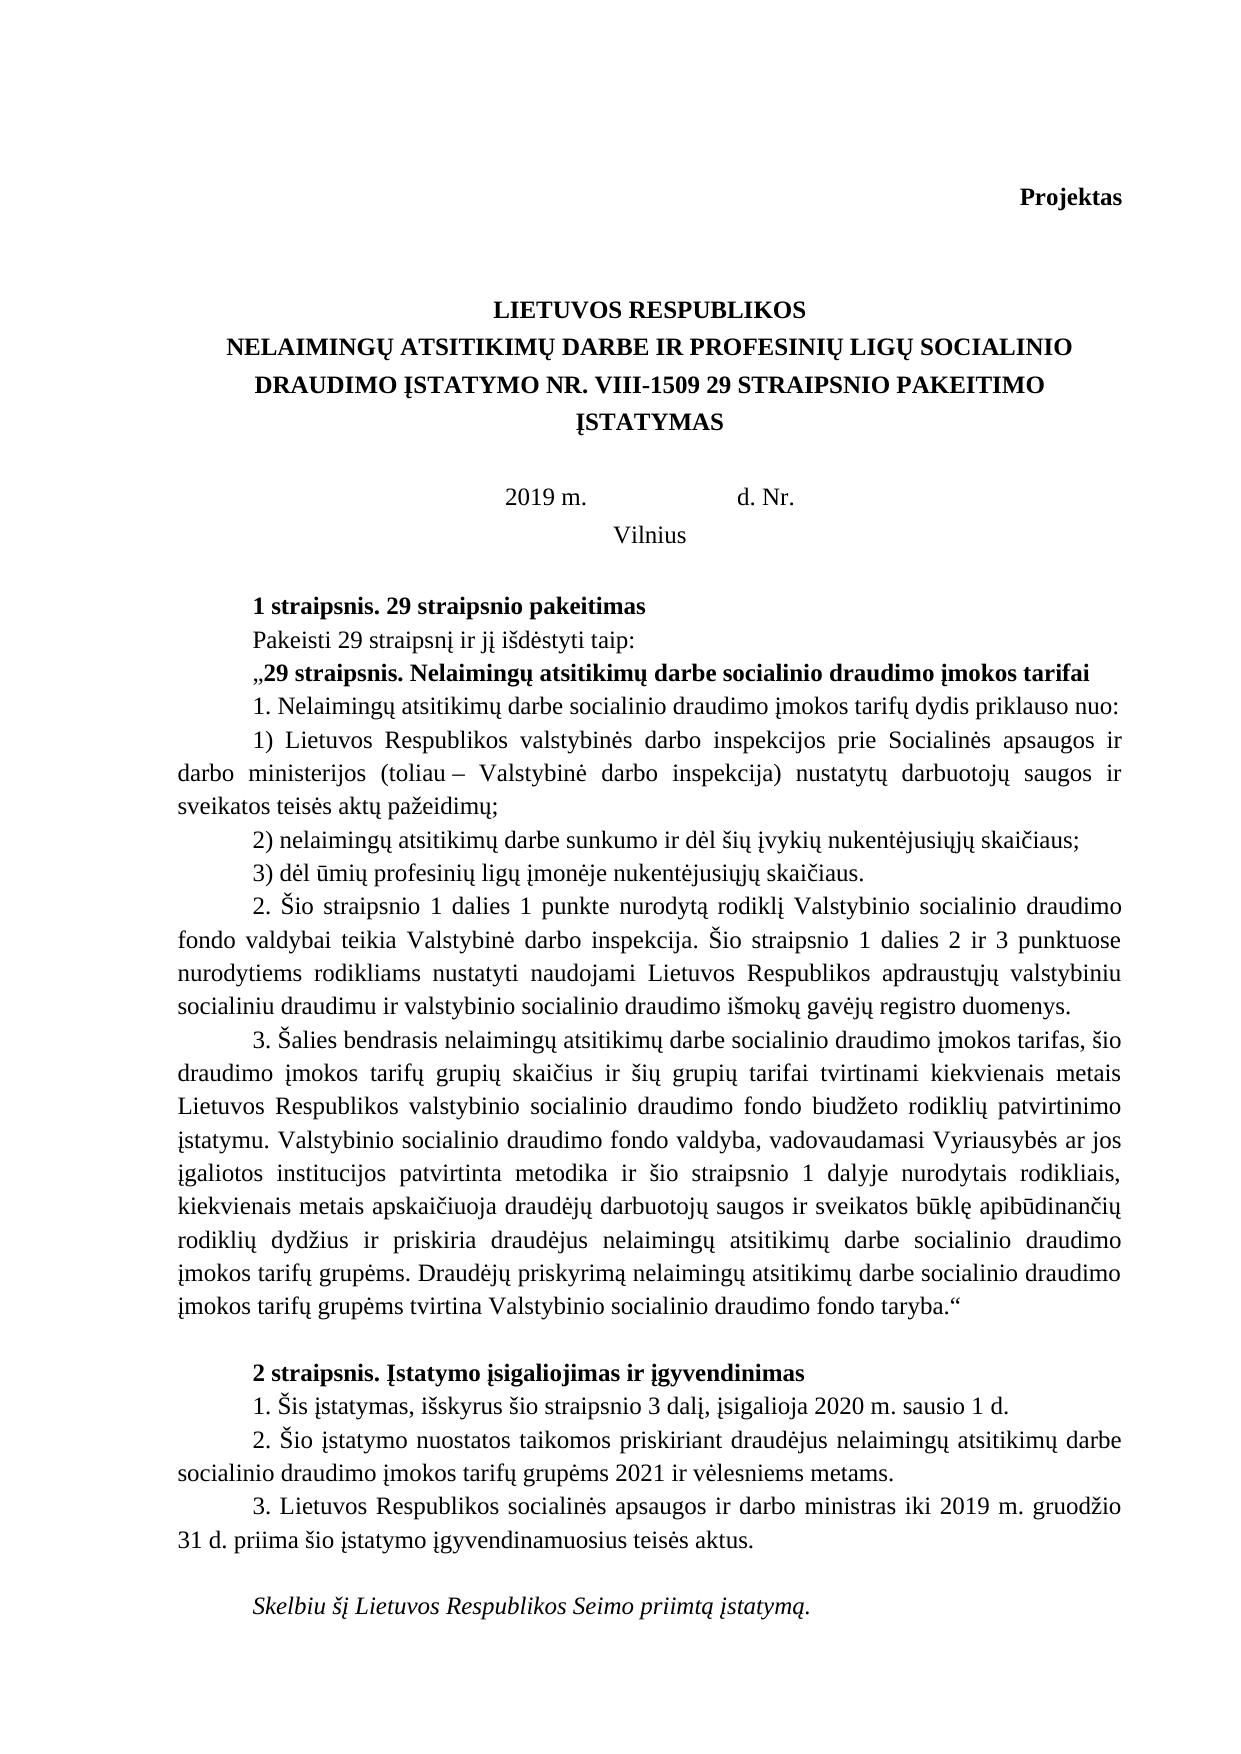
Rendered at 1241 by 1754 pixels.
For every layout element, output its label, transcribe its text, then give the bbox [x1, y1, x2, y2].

text 2019 m. d. Nr. [177, 476, 1122, 513]
text LIETUVOS RESPUBLIKOS [177, 288, 1122, 326]
text 2. Šio įstatymo nuostatos taikomos priskiriant draudėjus nelaimingų atsitikimų darbe socialinio draudimo įmokos tarifų grupėms 2021 ir vėlesniems metams. [177, 1421, 1122, 1488]
text Skelbiu šį Lietuvos Respublikos Seimo priimtą įstatymą. [177, 1588, 1122, 1621]
text NELAIMINGŲ ATSITIKIMŲ DARBE IR PROFESINIŲ LIGŲ SOCIALINIO DRAUDIMO ĮSTATYMO NR. VIII-1509 29 STRAIPSNIO PAKEITIMO [177, 326, 1122, 401]
text 2. Šio straipsnio 1 dalies 1 punkte nurodytą rodiklį Valstybinio socialinio draudimo fondo valdybai teikia Valstybinė darbo inspekcija. Šio straipsnio 1 dalies 2 ir 3 punktuose nurodytiems rodikliams nustatyti naudojami Lietuvos Respublikos apdraustųjų valstybiniu socialiniu draudimu ir valstybinio socialinio draudimo išmokų gavėjų registro duomenys. [177, 888, 1122, 1021]
text 2 straipsnis. Įstatymo įsigaliojimas ir įgyvendinimas [177, 1355, 1122, 1388]
text 1. Šis įstatymas, išskyrus šio straipsnio 3 dalį, įsigalioja 2020 m. sausio 1 d. [177, 1388, 1122, 1421]
text 3. Šalies bendrasis nelaimingų atsitikimų darbe socialinio draudimo įmokos tarifas, šio draudimo įmokos tarifų grupių skaičius ir šių grupių tarifai tvirtinami kiekvienais metais Lietuvos Respublikos valstybinio socialinio draudimo fondo biudžeto rodiklių patvirtinimo įstatymu. Valstybinio socialinio draudimo fondo valdyba, vadovaudamasi Vyriausybės ar jos įgaliotos institucijos patvirtinta metodika ir šio straipsnio 1 dalyje nurodytais rodikliais, kiekvienais metais apskaičiuoja draudėjų darbuotojų saugos ir sveikatos būklę apibūdinančių rodiklių dydžius ir priskiria draudėjus nelaimingų atsitikimų darbe socialinio draudimo įmokos tarifų grupėms. Draudėjų priskyrimą nelaimingų atsitikimų darbe socialinio draudimo įmokos tarifų grupėms tvirtina Valstybinio socialinio draudimo fondo taryba.“ [177, 1021, 1122, 1321]
text „29 straipsnis. Nelaimingų atsitikimų darbe socialinio draudimo įmokos tarifai [177, 655, 1122, 688]
text 1) Lietuvos Respublikos valstybinės darbo inspekcijos prie Socialinės apsaugos ir darbo ministerijos (toliau – Valstybinė darbo inspekcija) nustatytų darbuotojų saugos ir sveikatos teisės aktų pažeidimų; [177, 721, 1122, 821]
text 1. Nelaimingų atsitikimų darbe socialinio draudimo įmokos tarifų dydis priklauso nuo: [177, 688, 1122, 721]
text Pakeisti 29 straipsnį ir jį išdėstyti taip: [177, 621, 1122, 655]
text Projektas [177, 176, 1122, 213]
text 3) dėl ūmių profesinių ligų įmonėje nukentėjusiųjų skaičiaus. [177, 855, 1122, 888]
text ĮSTATYMAS [177, 401, 1122, 438]
text Vilnius [177, 513, 1122, 551]
text 1 straipsnis. 29 straipsnio pakeitimas [177, 588, 1122, 621]
text 3. Lietuvos Respublikos socialinės apsaugos ir darbo ministras iki 2019 m. gruodžio 31 d. priima šio įstatymo įgyvendinamuosius teisės aktus. [177, 1488, 1122, 1555]
text 2) nelaimingų atsitikimų darbe sunkumo ir dėl šių įvykių nukentėjusiųjų skaičiaus; [177, 821, 1122, 855]
